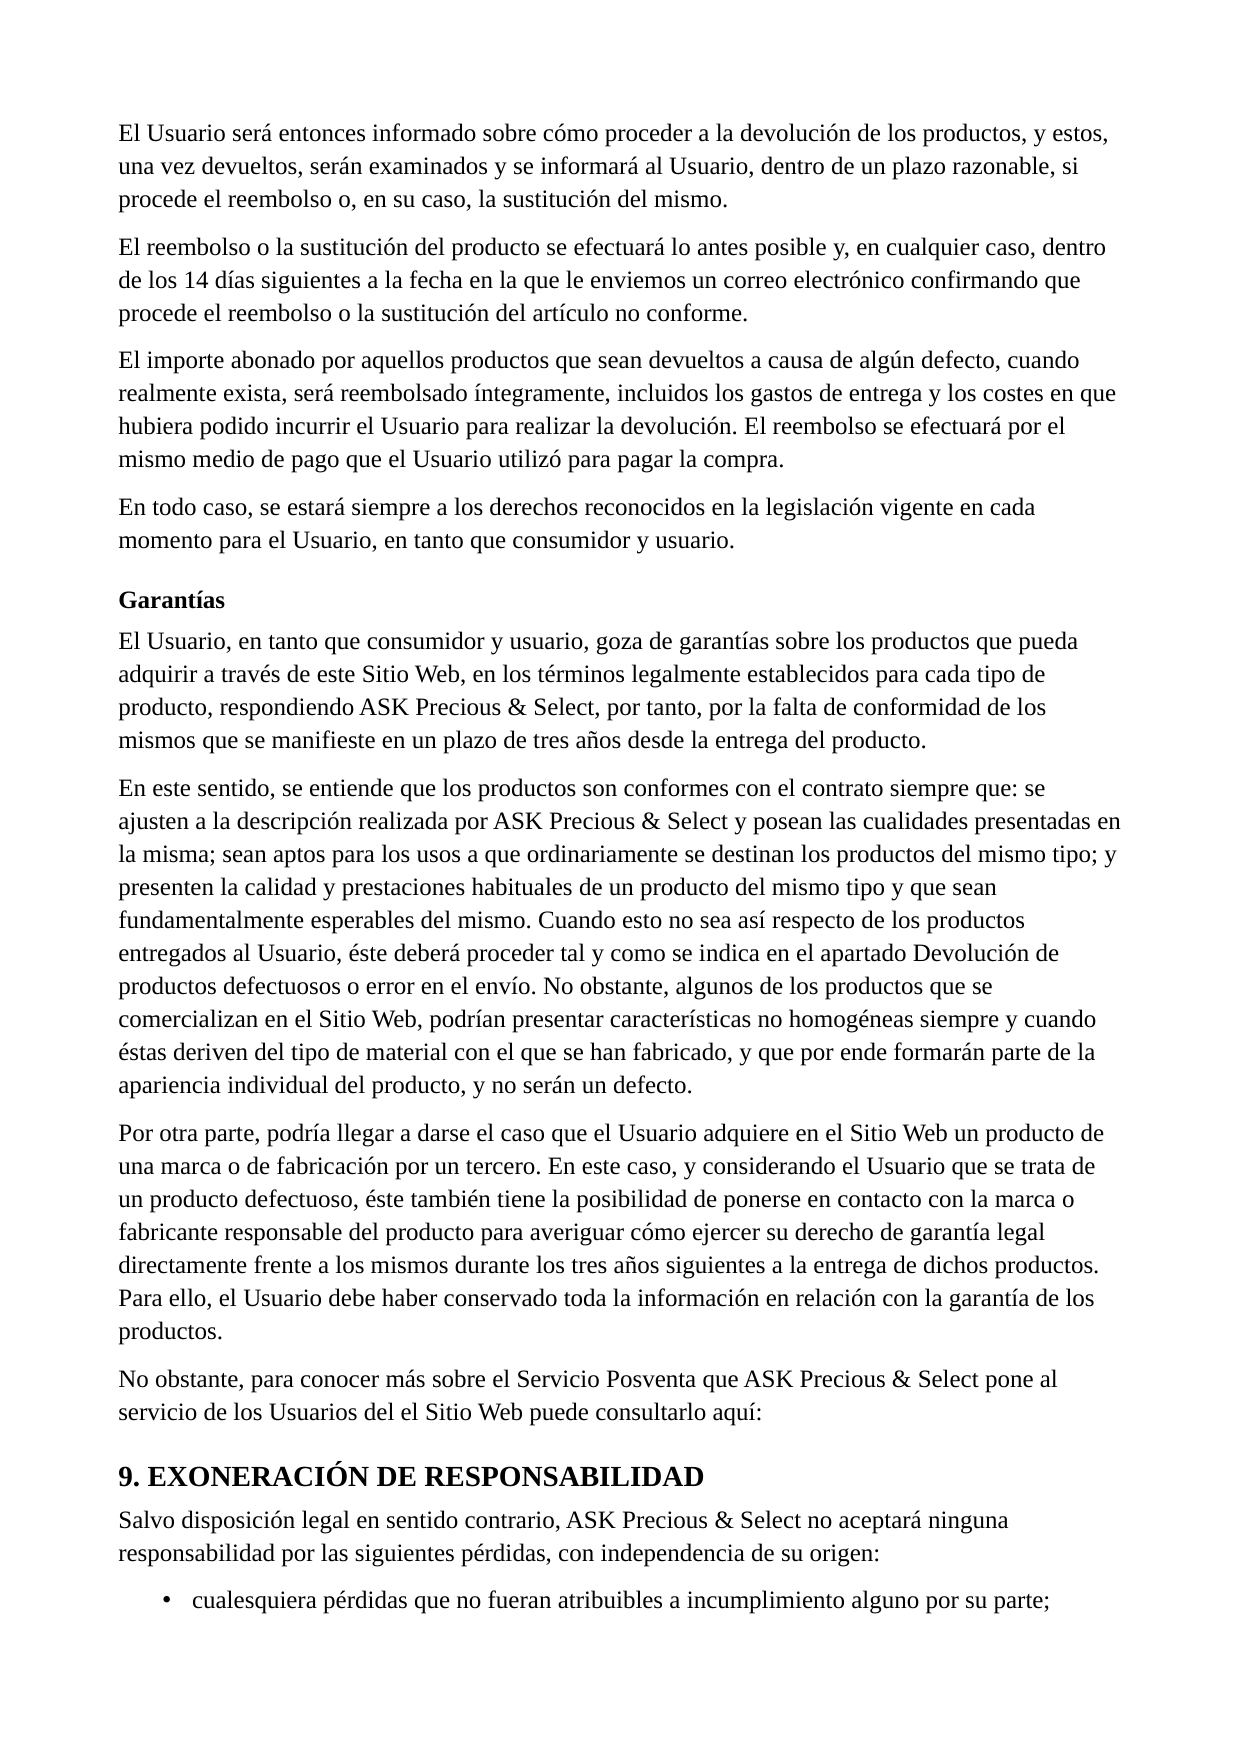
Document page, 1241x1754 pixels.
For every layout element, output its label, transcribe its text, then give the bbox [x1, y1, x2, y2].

subtitle Garantías [118, 585, 1122, 614]
subtitle 9. EXONERACIÓN DE RESPONSABILIDAD [118, 1459, 1122, 1492]
text El reembolso o la sustitución del producto se efectuará lo antes posible y, en cualquier caso, dentro de los 14 días siguientes a la fecha en la que le enviemos un correo electrónico confirmando que procede el reembolso o la sustitución del artículo no conforme. [118, 232, 1122, 327]
text Por otra parte, podría llegar a darse el caso que el Usuario adquiere en el Sitio Web un producto de una marca o de fabricación por un tercero. En este caso, y considerando el Usuario que se trata de un producto defectuoso, éste también tiene la posibilidad de ponerse en contacto con la marca o fabricante responsable del producto para averiguar cómo ejercer su derecho de garantía legal directamente frente a los mismos durante los tres años siguientes a la entrega de dichos productos. Para ello, el Usuario debe haber conservado toda la información en relación con la garantía de los productos. [118, 1118, 1122, 1345]
text No obstante, para conocer más sobre el Servicio Posventa que ASK Precious & Select pone al servicio de los Usuarios del el Sitio Web puede consultarlo aquí: [118, 1364, 1122, 1425]
text El Usuario, en tanto que consumidor y usuario, goza de garantías sobre los productos que pueda adquirir a través de este Sitio Web, en los términos legalmente establecidos para cada tipo de producto, respondiendo ASK Precious & Select, por tanto, por la falta de conformidad de los mismos que se manifieste en un plazo de tres años desde la entrega del producto. [118, 626, 1122, 754]
text El Usuario será entonces informado sobre cómo proceder a la devolución de los productos, y estos, una vez devueltos, serán examinados y se informará al Usuario, dentro de un plazo razonable, si procede el reembolso o, en su caso, la sustitución del mismo. [118, 118, 1122, 213]
text El importe abonado por aquellos productos que sean devueltos a causa de algún defecto, cuando realmente exista, será reembolsado íntegramente, incluidos los gastos de entrega y los costes en que hubiera podido incurrir el Usuario para realizar la devolución. El reembolso se efectuará por el mismo medio de pago que el Usuario utilizó para pagar la compra. [118, 345, 1122, 473]
text Salvo disposición legal en sentido contrario, ASK Precious & Select no aceptará ninguna responsabilidad por las siguientes pérdidas, con independencia de su origen: [118, 1505, 1122, 1567]
text En este sentido, se entiende que los productos son conformes con el contrato siempre que: se ajusten a la descripción realizada por ASK Precious & Select y posean las cualidades presentadas en la misma; sean aptos para los usos a que ordinariamente se destinan los productos del mismo tipo; y presenten la calidad y prestaciones habituales de un producto del mismo tipo y que sean fundamentalmente esperables del mismo. Cuando esto no sea así respecto de los productos entregados al Usuario, éste deberá proceder tal y como se indica en el apartado Devolución de productos defectuosos o error en el envío. No obstante, algunos de los productos que se comercializan en el Sitio Web, podrían presentar características no homogéneas siempre y cuando éstas deriven del tipo de material con el que se han fabricado, y que por ende formarán parte de la apariencia individual del producto, y no serán un defecto. [118, 773, 1122, 1099]
text En todo caso, se estará siempre a los derechos reconocidos en la legislación vigente en cada momento para el Usuario, en tanto que consumidor y usuario. [118, 492, 1122, 554]
list cualesquiera pérdidas que no fueran atribuibles a incumplimiento alguno por su parte; [162, 1586, 1122, 1614]
